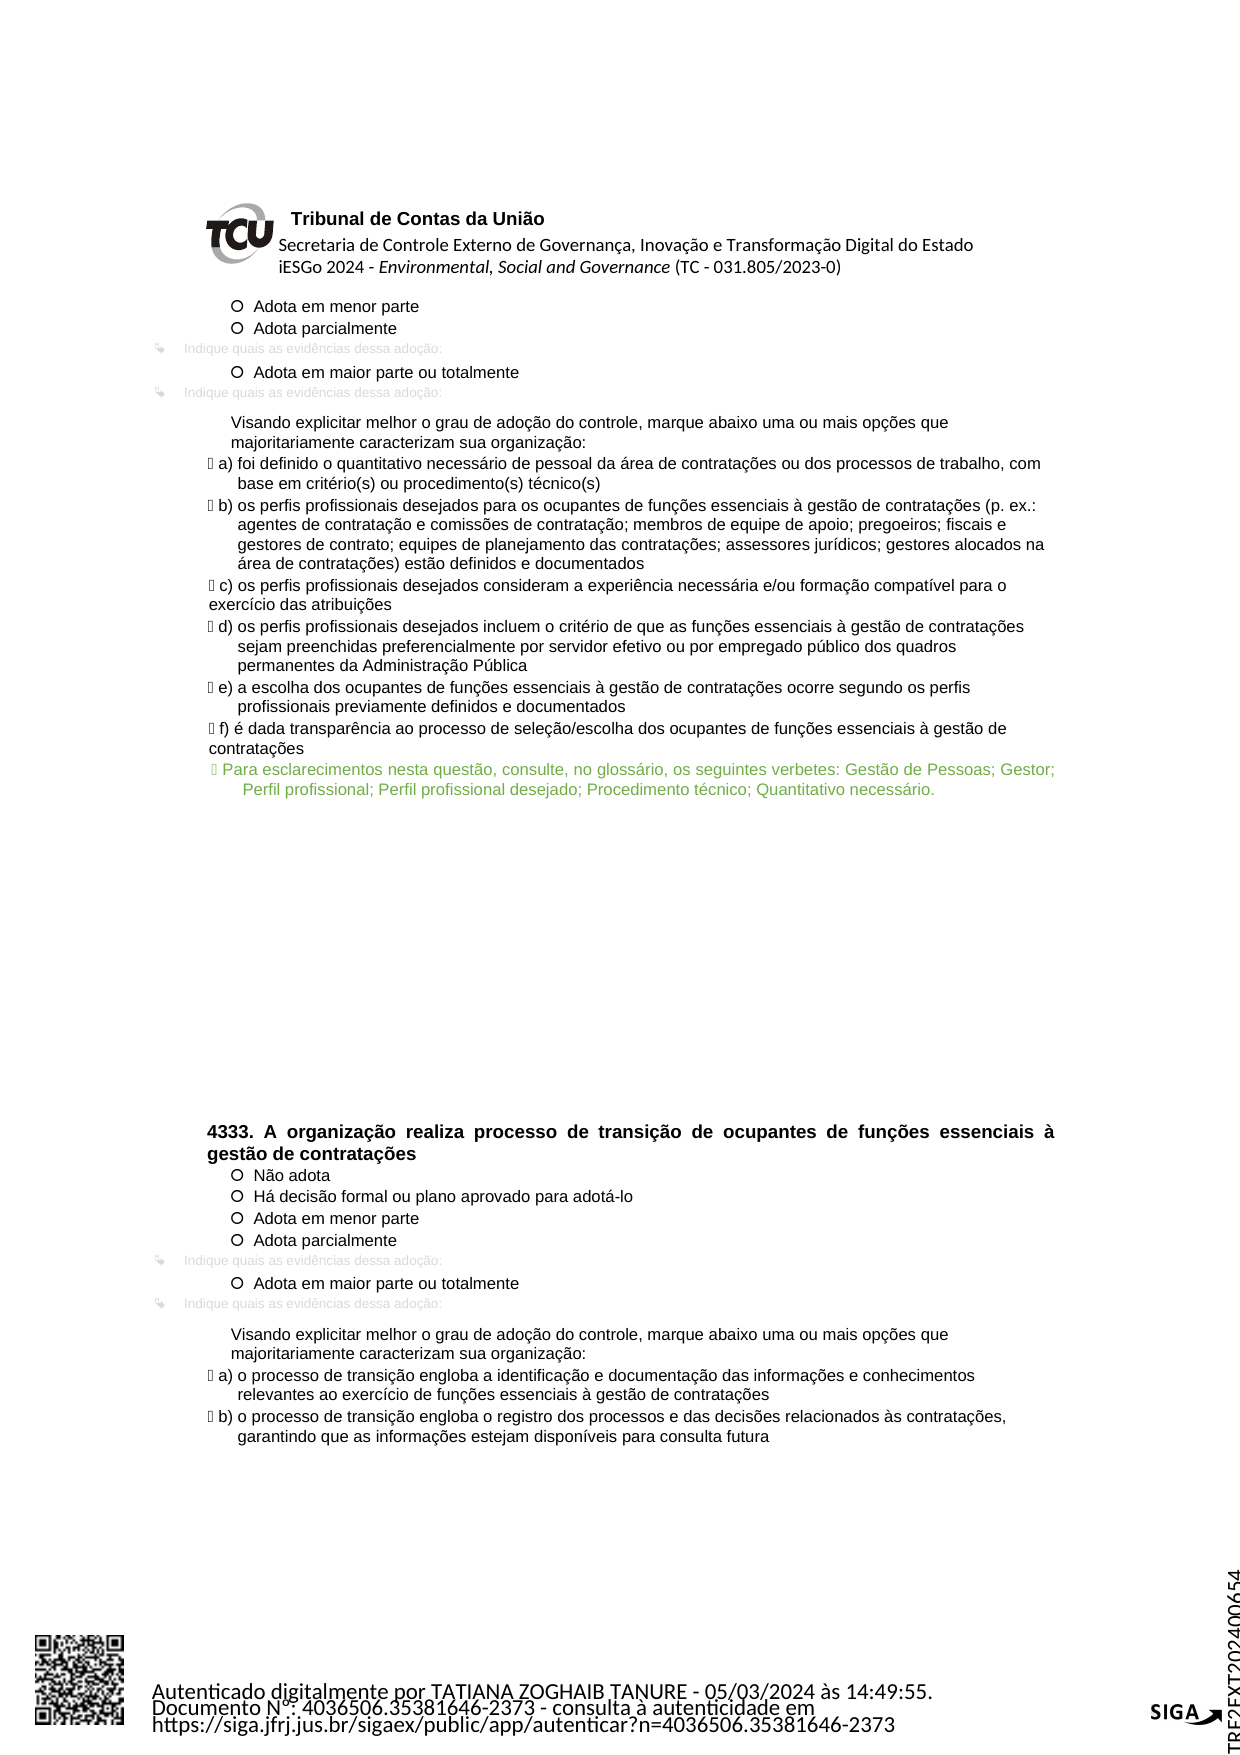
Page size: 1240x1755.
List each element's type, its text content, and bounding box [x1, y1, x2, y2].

text  f) é dada transparência ao processo de seleção/escolha dos ocupantes de funções essenciais à gestão de contratações [208, 719, 1055, 758]
list Indique quais as evidências dessa adoção: [154, 341, 538, 356]
text  b) os perfis profissionais desejados para os ocupantes de funções essenciais à gestão de contratações (p. ex.: agentes de contratação e comissões de contratação; membros de equipe de apoio; pregoeiros; fiscais e gestores de contrato; equipes de planejamento das contratações; assessores jurídicos; gestores alocados na área de contratações) estão definidos e documentados [207, 495, 1055, 573]
list Adota em maior parte ou totalmente [229, 1274, 1055, 1293]
text  b) o processo de transição engloba o registro dos processos e das decisões relacionados às contratações, garantindo que as informações estejam disponíveis para consulta futura [207, 1407, 1055, 1446]
text Visando explicitar melhor o grau de adoção do controle, marque abaixo uma ou mais opções que majoritariamente caracterizam sua organização: [231, 413, 1055, 452]
list Não adota [229, 1165, 1055, 1184]
list Há decisão formal ou plano aprovado para adotá-lo [229, 1187, 1055, 1206]
list Adota em maior parte ou totalmente [229, 362, 1055, 382]
text  e) a escolha dos ocupantes de funções essenciais à gestão de contratações ocorre segundo os perfis profissionais previamente definidos e documentados [207, 678, 1055, 716]
list Indique quais as evidências dessa adoção: [154, 1296, 538, 1311]
list Indique quais as evidências dessa adoção: [154, 384, 538, 400]
list Adota em menor parte [229, 1209, 1055, 1228]
text  c) os perfis profissionais desejados consideram a experiência necessária e/ou formação compatível para o exercício das atribuições [208, 576, 1055, 614]
text  a) foi definido o quantitativo necessário de pessoal da área de contratações ou dos processos de trabalho, com base em critério(s) ou procedimento(s) técnico(s) [207, 454, 1055, 493]
text Visando explicitar melhor o grau de adoção do controle, marque abaixo uma ou mais opções que majoritariamente caracterizam sua organização: [231, 1324, 1055, 1363]
text  a) o processo de transição engloba a identificação e documentação das informações e conhecimentos relevantes ao exercício de funções essenciais à gestão de contratações [207, 1366, 1055, 1404]
text  Para esclarecimentos nesta questão, consulte, no glossário, os seguintes verbetes: Gestão de Pessoas; Gestor; Perfil profissional; Perfil profissional desejado; Procedimento técnico; Quantitativo necessário. [211, 760, 1056, 799]
list Adota parcialmente [229, 319, 1055, 338]
list Adota parcialmente [229, 1231, 1055, 1250]
list Indique quais as evidências dessa adoção: [154, 1252, 538, 1268]
subtitle 4333. A organização realiza processo de transição de ocupantes de funções essenciais à gestão de contratações [207, 1121, 1056, 1164]
text  d) os perfis profissionais desejados incluem o critério de que as funções essenciais à gestão de contratações sejam preenchidas preferencialmente por servidor efetivo ou por empregado público dos quadros permanentes da Administração Pública [207, 617, 1055, 675]
list Adota em menor parte [229, 297, 1055, 317]
